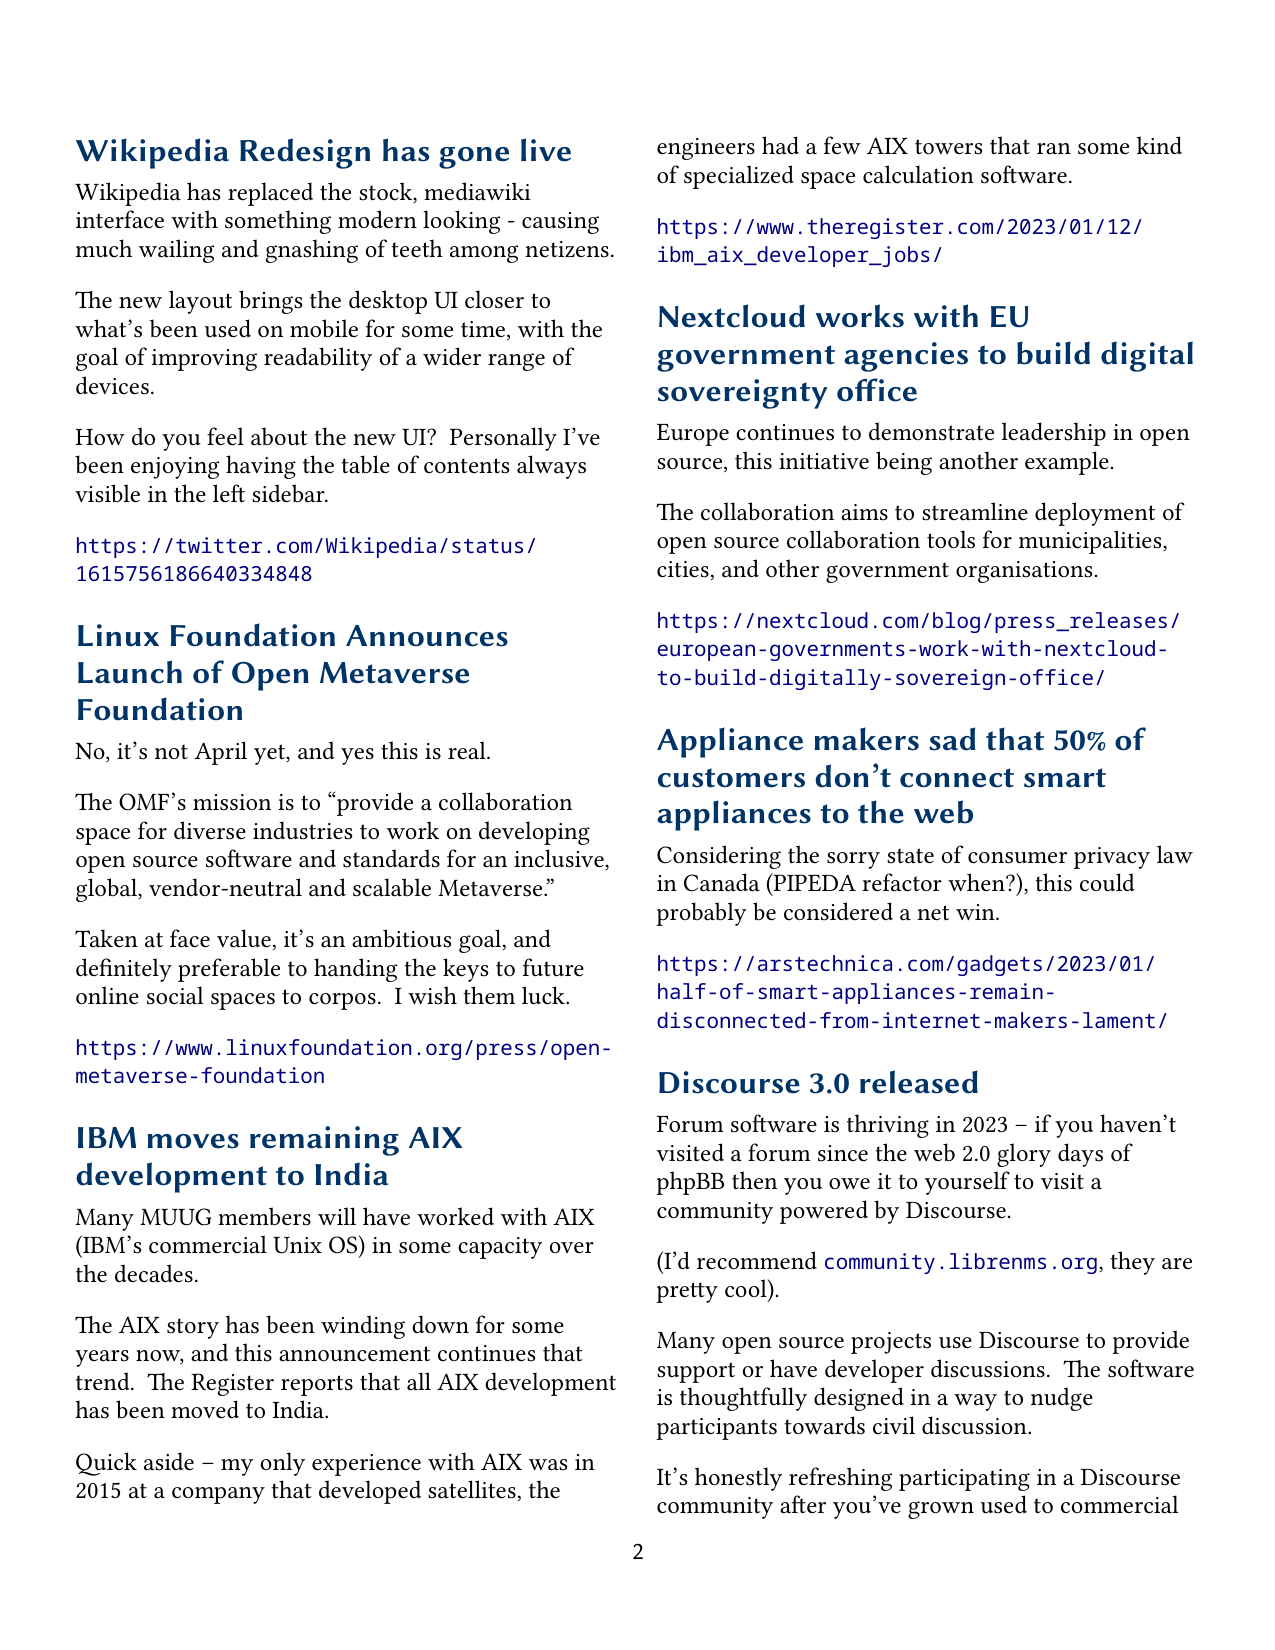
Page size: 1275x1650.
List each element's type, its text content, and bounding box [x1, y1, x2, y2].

text Wikipedia has replaced the stock, mediawiki interface with something modern looking - causing much wailing and gnashing of teeth among netizens. [75, 178, 619, 264]
text Forum software is thriving in 2023 – if you haven’t visited a forum since the web 2.0 glory days of phpBB then you owe it to yourself to visit a community powered by Discourse. [656, 1110, 1200, 1224]
text engineers had a few AIX towers that ran some kind of specialized space calculation software. [656, 132, 1200, 189]
text Many open source projects use Discourse to provide support or have developer discussions. The software is thoughtfully designed in a way to nudge participants towards civil discussion. [656, 1326, 1200, 1441]
text Considering the sorry state of consumer privacy law in Canada (PIPEDA refactor when?), this could probably be considered a net win. [656, 841, 1200, 926]
subtitle Appliance makers sad that 50% of customers don’t connect smart appliances to the web [656, 721, 1200, 832]
subtitle https://nextcloud.com/blog/press_releases/european-governments-work-with-nextcloud-to-build-digitally-sovereign-office/ [656, 606, 1200, 691]
text The OMF’s mission is to “provide a collaboration space for diverse industries to work on developing open source software and standards for an inclusive, global, vendor-neutral and scalable Metaverse.” [75, 788, 619, 903]
text How do you feel about the new UI? Personally I’ve been enjoying having the table of contents always visible in the left sidebar. [75, 423, 619, 508]
subtitle https://www.theregister.com/2023/01/12/ibm_aix_developer_jobs/ [656, 212, 1200, 269]
text It’s honestly refreshing participating in a Discourse community after you’ve grown used to commercial [656, 1463, 1200, 1520]
subtitle https://twitter.com/Wikipedia/status/1615756186640334848 [75, 531, 619, 588]
text Many MUUG members will have worked with AIX (IBM’s commercial Unix OS) in some capacity over the decades. [75, 1203, 619, 1288]
subtitle Wikipedia Redesign has gone live [75, 132, 619, 169]
text No, it’s not April yet, and yes this is real. [75, 737, 619, 766]
text The AIX story has been winding down for some years now, and this announcement continues that trend. The Register reports that all AIX development has been moved to India. [75, 1311, 619, 1425]
subtitle Nextcloud works with EU government agencies to build digital sovereignty office [656, 299, 1200, 409]
text Taken at face value, it’s an ambitious goal, and definitely preferable to handing the keys to future online social spaces to corpos. I wish them luck. [75, 925, 619, 1011]
subtitle IBM moves remaining AIX development to India [75, 1120, 619, 1194]
subtitle https://www.linuxfoundation.org/press/open-metaverse-foundation [75, 1033, 619, 1090]
subtitle Discourse 3.0 released [656, 1064, 1200, 1101]
subtitle https://arstechnica.com/gadgets/2023/01/half-of-smart-appliances-remain-disconnected-from-internet-makers-lament/ [656, 949, 1200, 1034]
text The new layout brings the desktop UI closer to what’s been used on mobile for some time, with the goal of improving readability of a wider range of devices. [75, 286, 619, 400]
subtitle Linux Foundation Announces Launch of Open Metaverse Foundation [75, 618, 619, 728]
text Quick aside – my only experience with AIX was in 2015 at a company that developed satellites, the [75, 1448, 619, 1505]
text Europe continues to demonstrate leadership in open source, this initiative being another example. [656, 418, 1200, 475]
text (I’d recommend community.librenms.org, they are pretty cool). [656, 1247, 1200, 1304]
text The collaboration aims to streamline deployment of open source collaboration tools for municipalities, cities, and other government organisations. [656, 498, 1200, 583]
